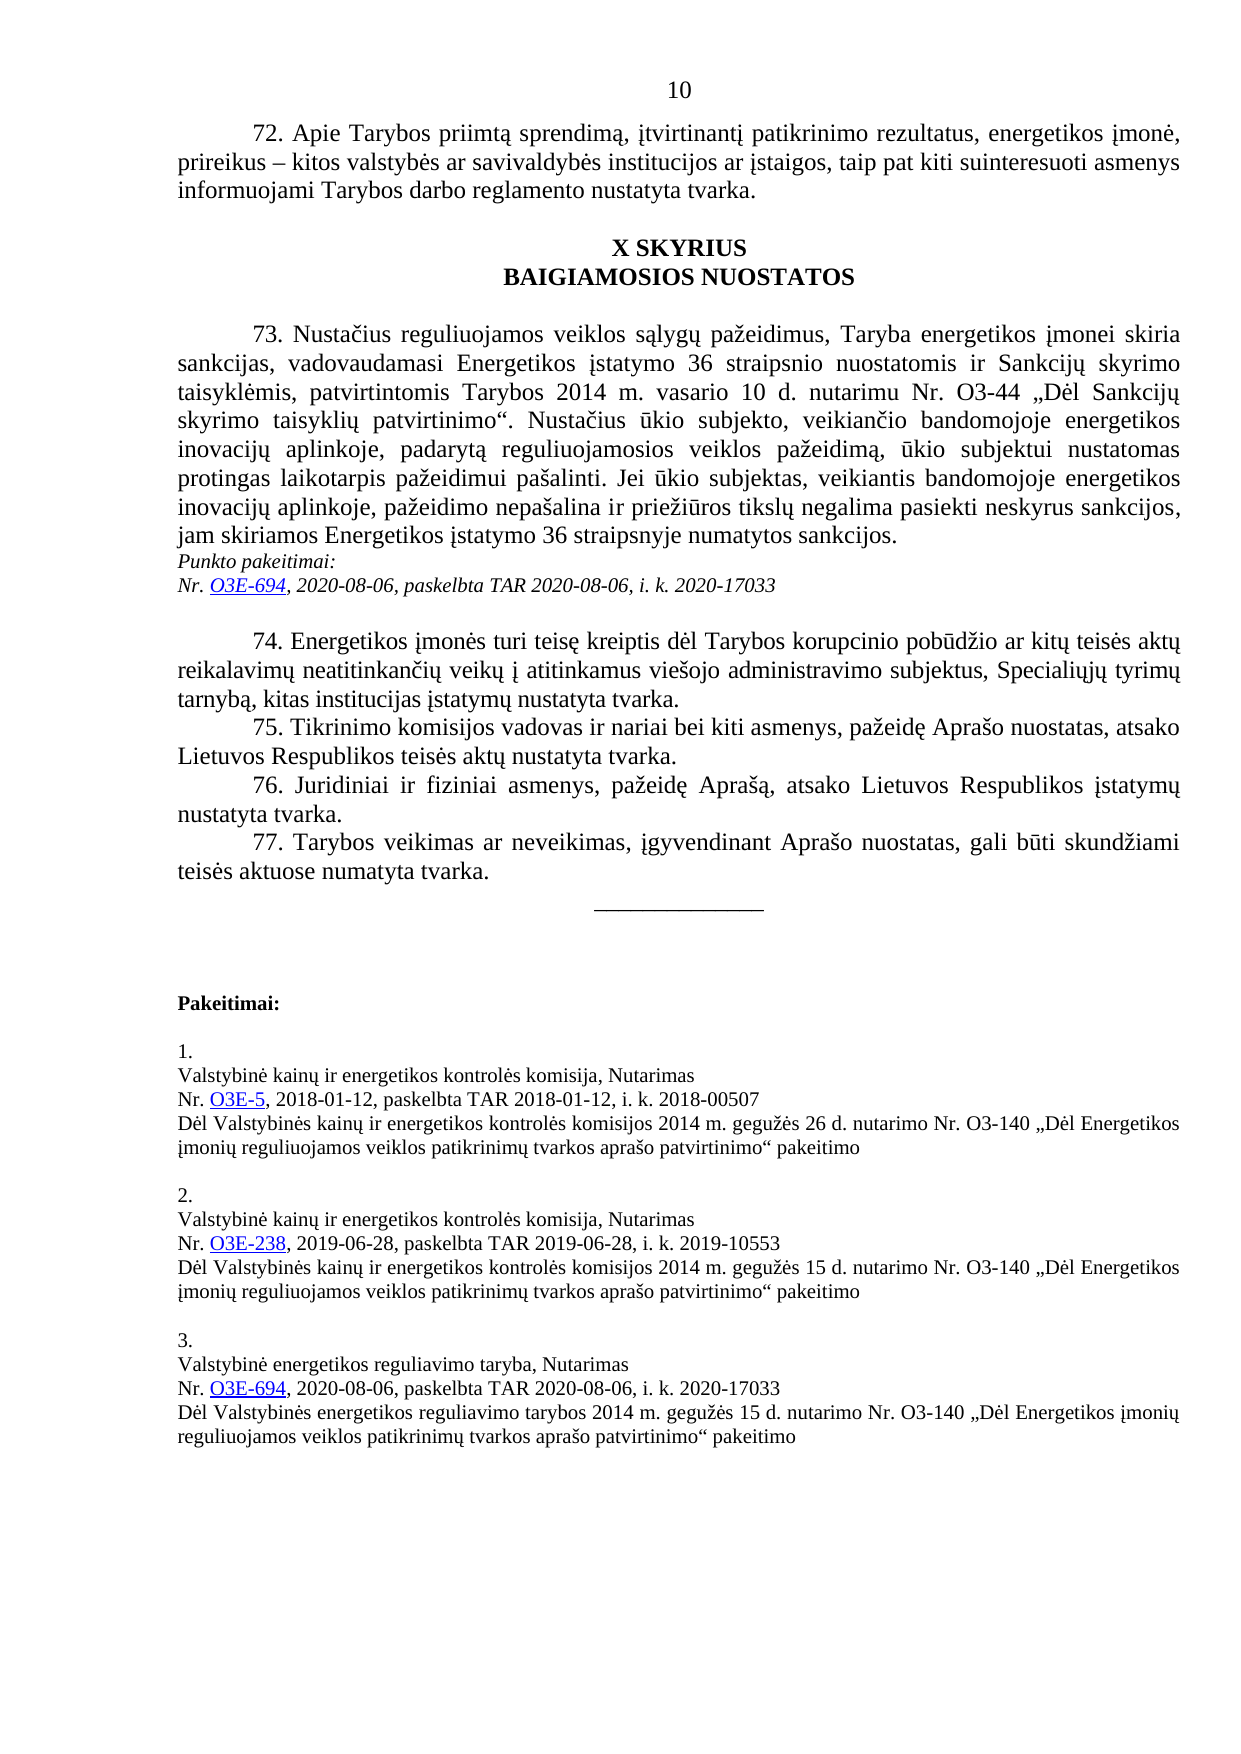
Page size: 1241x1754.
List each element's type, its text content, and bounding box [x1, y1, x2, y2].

text 77. Tarybos veikimas ar neveikimas, įgyvendinant Aprašo nuostatas, gali būti skundžiami teisės aktuose numatyta tvarka. [177, 827, 1181, 885]
text Nr. O3E-694, 2020-08-06, paskelbta TAR 2020-08-06, i. k. 2020-17033 [177, 1376, 1181, 1400]
text Valstybinė energetikos reguliavimo taryba, Nutarimas [177, 1352, 1181, 1376]
text Dėl Valstybinės kainų ir energetikos kontrolės komisijos 2014 m. gegužės 15 d. nutarimo Nr. O3-140 „Dėl Energetikos įmonių reguliuojamos veiklos patikrinimų tvarkos aprašo patvirtinimo“ pakeitimo [177, 1255, 1181, 1303]
text Dėl Valstybinės kainų ir energetikos kontrolės komisijos 2014 m. gegužės 26 d. nutarimo Nr. O3-140 „Dėl Energetikos įmonių reguliuojamos veiklos patikrinimų tvarkos aprašo patvirtinimo“ pakeitimo [177, 1111, 1181, 1159]
text BAIGIAMOSIOS NUOSTATOS [177, 262, 1181, 291]
text Valstybinė kainų ir energetikos kontrolės komisija, Nutarimas [177, 1063, 1181, 1087]
text Nr. O3E-5, 2018-01-12, paskelbta TAR 2018-01-12, i. k. 2018-00507 [177, 1087, 1181, 1111]
text X SKYRIUS [177, 233, 1181, 262]
text 72. Apie Tarybos priimtą sprendimą, įtvirtinantį patikrinimo rezultatus, energetikos įmonė, prireikus – kitos valstybės ar savivaldybės institucijos ar įstaigos, taip pat kiti suinteresuoti asmenys informuojami Tarybos darbo reglamento nustatyta tvarka. [177, 118, 1181, 204]
text 74. Energetikos įmonės turi teisę kreiptis dėl Tarybos korupcinio pobūdžio ar kitų teisės aktų reikalavimų neatitinkančių veikų į atitinkamus viešojo administravimo subjektus, Specialiųjų tyrimų tarnybą, kitas institucijas įstatymų nustatyta tvarka. [177, 626, 1181, 712]
text 2. [177, 1183, 1181, 1207]
text 76. Juridiniai ir fiziniai asmenys, pažeidę Aprašą, atsako Lietuvos Respublikos įstatymų nustatyta tvarka. [177, 770, 1181, 827]
text Valstybinė kainų ir energetikos kontrolės komisija, Nutarimas [177, 1207, 1181, 1231]
text 75. Tikrinimo komisijos vadovas ir nariai bei kiti asmenys, pažeidę Aprašo nuostatas, atsako Lietuvos Respublikos teisės aktų nustatyta tvarka. [177, 712, 1181, 770]
text Nr. O3E-238, 2019-06-28, paskelbta TAR 2019-06-28, i. k. 2019-10553 [177, 1231, 1181, 1255]
text Pakeitimai: [177, 991, 1181, 1015]
text Nr. O3E-694, 2020-08-06, paskelbta TAR 2020-08-06, i. k. 2020-17033 [177, 573, 1181, 597]
text 73. Nustačius reguliuojamos veiklos sąlygų pažeidimus, Taryba energetikos įmonei skiria sankcijas, vadovaudamasi Energetikos įstatymo 36 straipsnio nuostatomis ir Sankcijų skyrimo taisyklėmis, patvirtintomis Tarybos 2014 m. vasario 10 d. nutarimu Nr. O3-44 „Dėl Sankcijų skyrimo taisyklių patvirtinimo“. Nustačius ūkio subjekto, veikiančio bandomojoje energetikos inovacijų aplinkoje, padarytą reguliuojamosios veiklos pažeidimą, ūkio subjektui nustatomas protingas laikotarpis pažeidimui pašalinti. Jei ūkio subjektas, veikiantis bandomojoje energetikos inovacijų aplinkoje, pažeidimo nepašalina ir priežiūros tikslų negalima pasiekti neskyrus sankcijos, jam skiriamos Energetikos įstatymo 36 straipsnyje numatytos sankcijos. [177, 319, 1181, 549]
text 3. [177, 1327, 1181, 1352]
text ______________ [177, 885, 1181, 914]
text 1. [177, 1039, 1181, 1063]
text Dėl Valstybinės energetikos reguliavimo tarybos 2014 m. gegužės 15 d. nutarimo Nr. O3-140 „Dėl Energetikos įmonių reguliuojamos veiklos patikrinimų tvarkos aprašo patvirtinimo“ pakeitimo [177, 1400, 1181, 1448]
text Punkto pakeitimai: [177, 549, 1181, 573]
